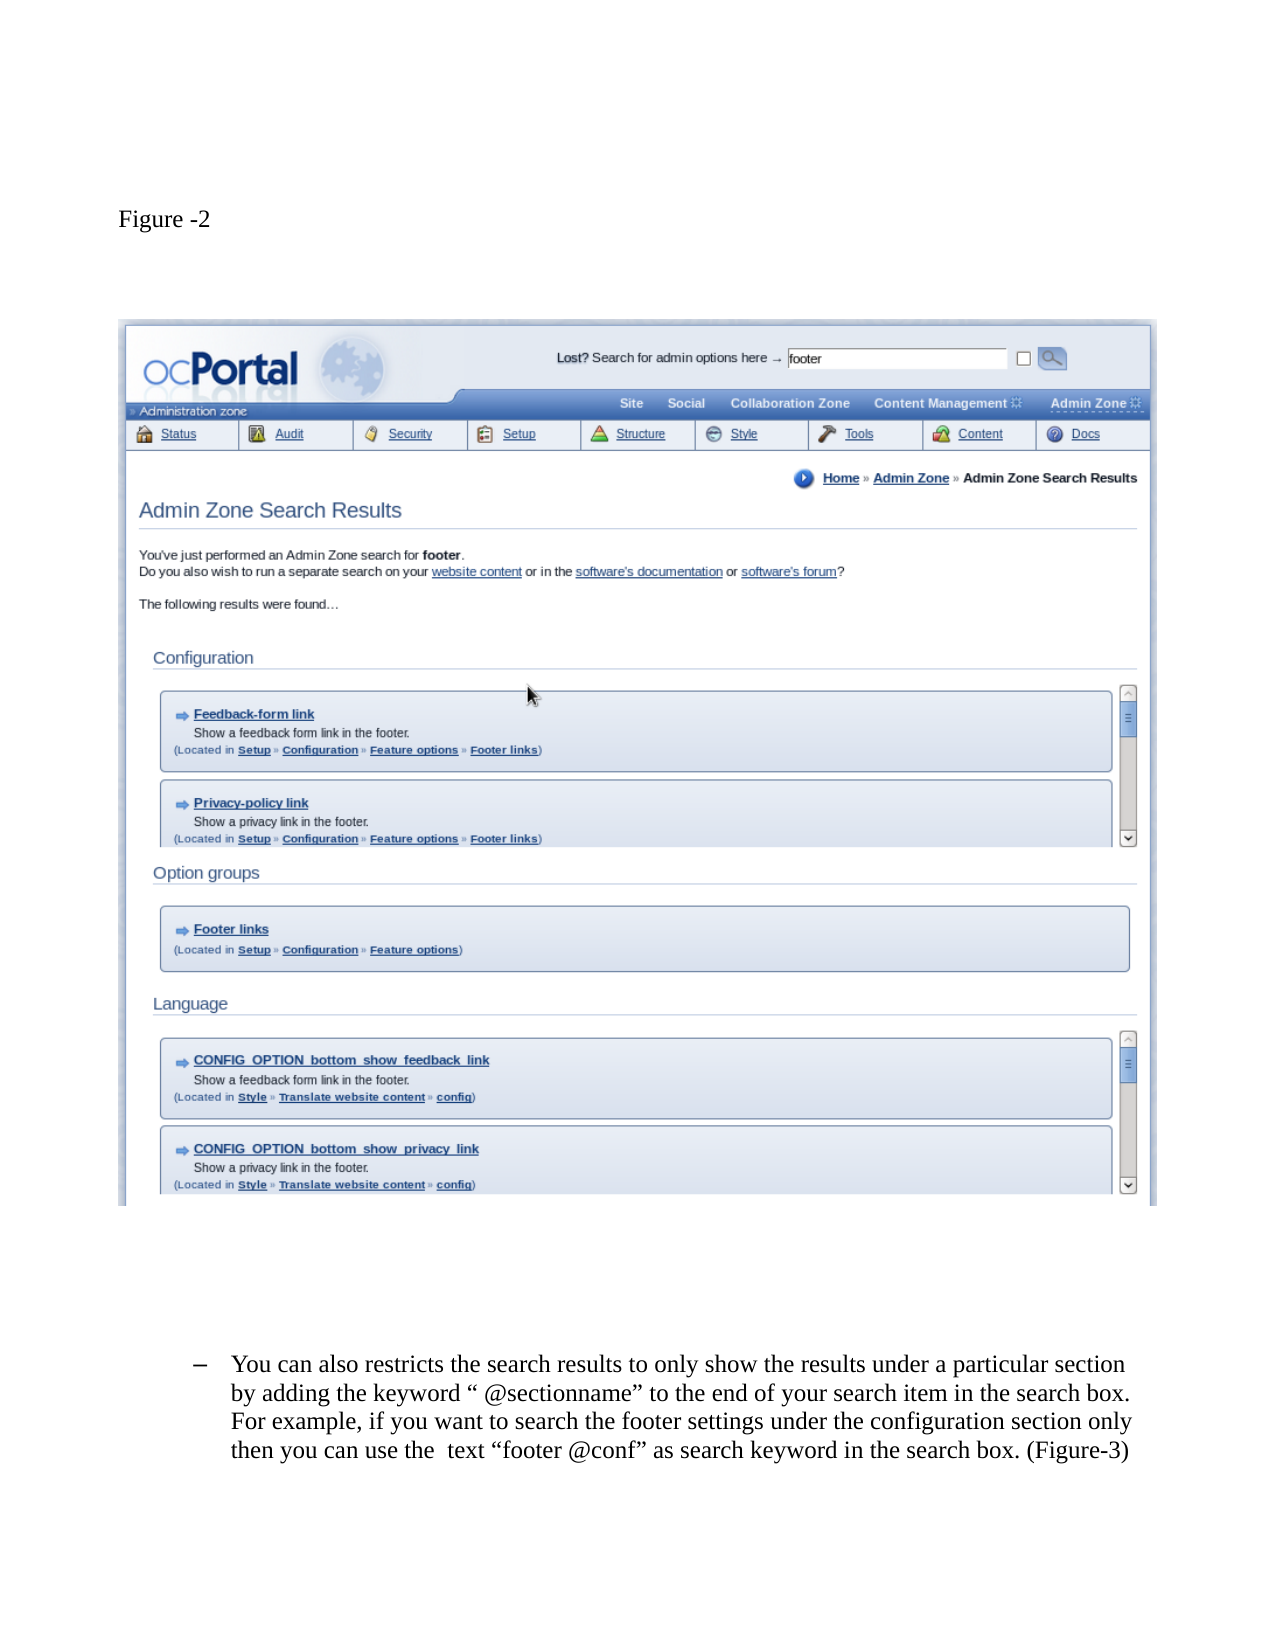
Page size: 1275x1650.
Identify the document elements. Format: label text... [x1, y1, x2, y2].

text Figure -2 [118, 204, 1157, 233]
picture [118, 319, 1157, 1206]
list You can also restricts the search results to only show the results under a particular section by adding the keyword “ @sectionname” to the end of your search item in the search box. For example, if you want to search the footer settings under the configuration section only then you can use the text “footer @conf” as search keyword in the search box. (Figure-3) [193, 1349, 1157, 1464]
